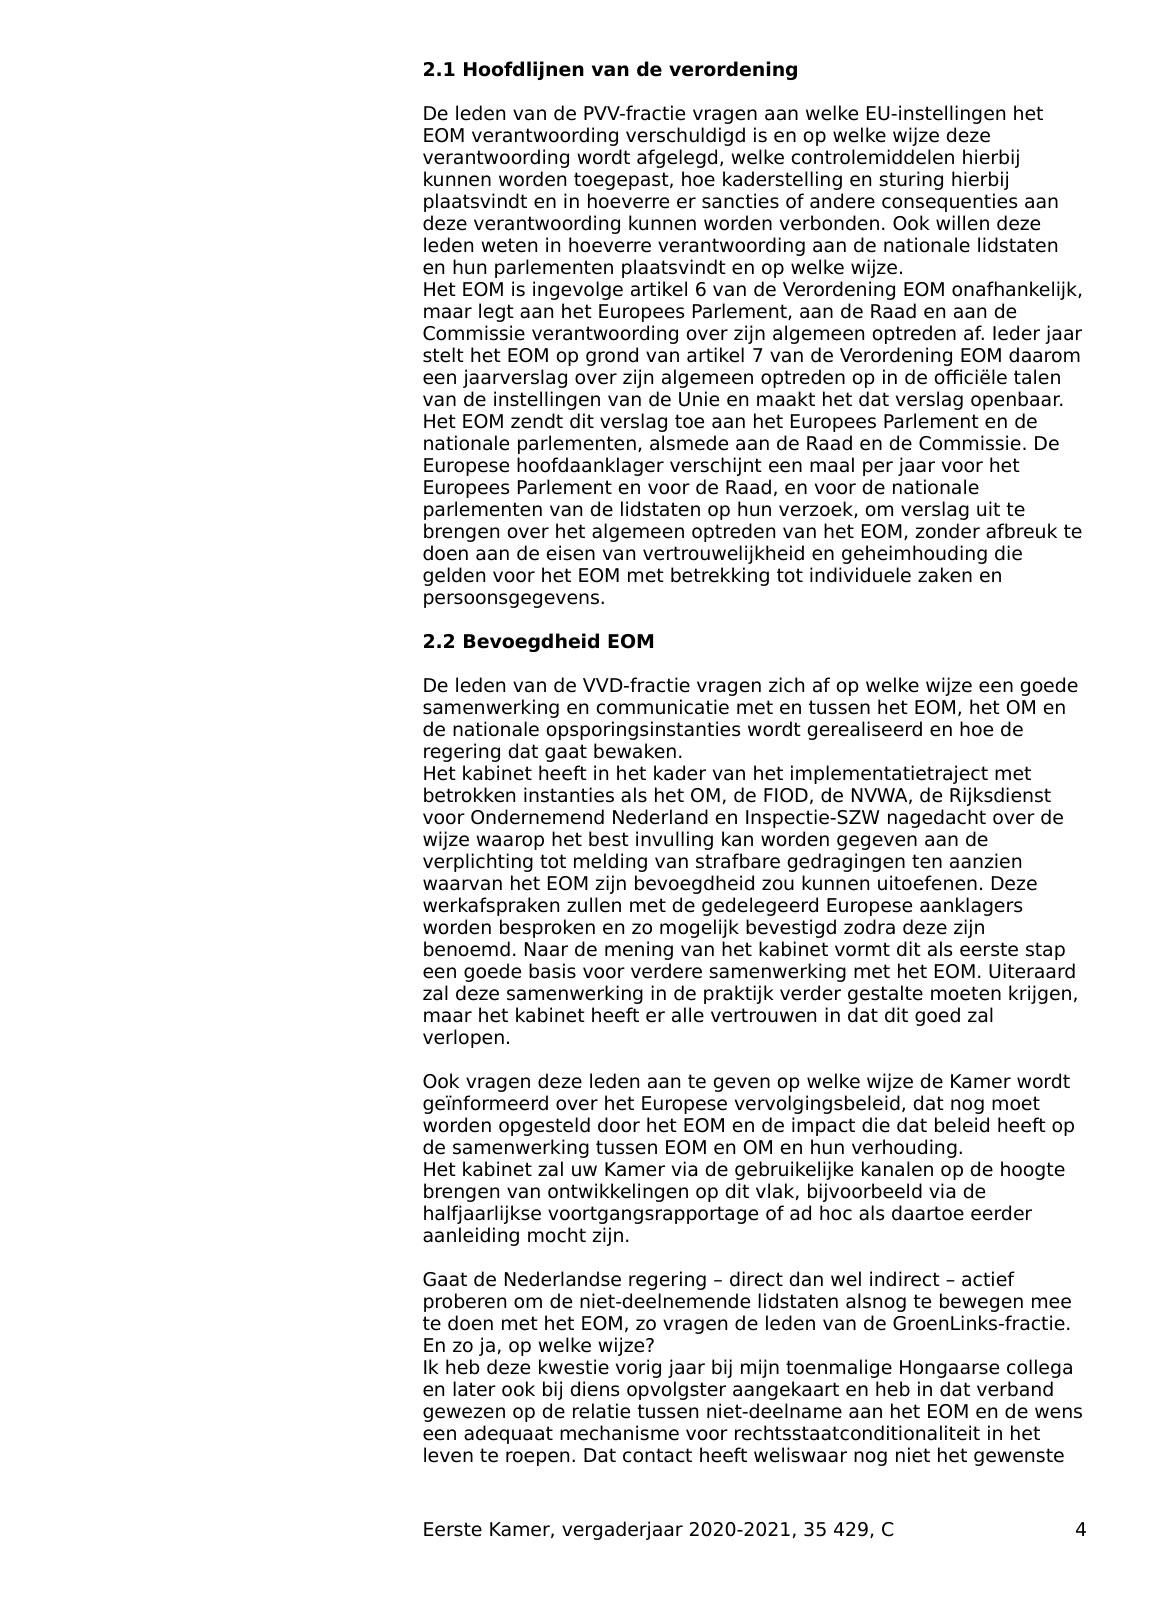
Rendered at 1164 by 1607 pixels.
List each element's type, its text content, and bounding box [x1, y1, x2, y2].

text De leden van de VVD-fractie vragen zich af op welke wijze een goede samenwerking en communicatie met en tussen het EOM, het OM en de nationale opsporingsinstanties wordt gerealiseerd en hoe de regering dat gaat bewaken. [422, 675, 1087, 763]
subtitle 2.2 Bevoegdheid EOM [422, 631, 1087, 653]
text Het kabinet zal uw Kamer via de gebruikelijke kanalen op de hoogte brengen van ontwikkelingen op dit vlak, bijvoorbeeld via de halfjaarlijkse voortgangsrapportage of ad hoc als daartoe eerder aanleiding mocht zijn. [422, 1159, 1087, 1247]
text Ook vragen deze leden aan te geven op welke wijze de Kamer wordt geïnformeerd over het Europese vervolgingsbeleid, dat nog moet worden opgesteld door het EOM en de impact die dat beleid heeft op de samenwerking tussen EOM en OM en hun verhouding. [422, 1071, 1087, 1159]
text Ik heb deze kwestie vorig jaar bij mijn toenmalige Hongaarse collega en later ook bij diens opvolgster aangekaart en heb in dat verband gewezen op de relatie tussen niet-deelname aan het EOM en de wens een adequaat mechanisme voor rechtsstaatconditionaliteit in het leven te roepen. Dat contact heeft weliswaar nog niet het gewenste [422, 1357, 1087, 1467]
subtitle 2.1 Hoofdlijnen van de verordening [422, 59, 1087, 81]
text Het kabinet heeft in het kader van het implementatietraject met betrokken instanties als het OM, de FIOD, de NVWA, de Rijksdienst voor Ondernemend Nederland en Inspectie-SZW nagedacht over de wijze waarop het best invulling kan worden gegeven aan de verplichting tot melding van strafbare gedragingen ten aanzien waarvan het EOM zijn bevoegdheid zou kunnen uitoefenen. Deze werkafspraken zullen met de gedelegeerd Europese aanklagers worden besproken en zo mogelijk bevestigd zodra deze zijn benoemd. Naar de mening van het kabinet vormt dit als eerste stap een goede basis voor verdere samenwerking met het EOM. Uiteraard zal deze samenwerking in de praktijk verder gestalte moeten krijgen, maar het kabinet heeft er alle vertrouwen in dat dit goed zal verlopen. [422, 763, 1087, 1049]
text Gaat de Nederlandse regering – direct dan wel indirect – actief proberen om de niet-deelnemende lidstaten alsnog te bewegen mee te doen met het EOM, zo vragen de leden van de GroenLinks-fractie. En zo ja, op welke wijze? [422, 1269, 1087, 1357]
text Het EOM is ingevolge artikel 6 van de Verordening EOM onafhankelijk, maar legt aan het Europees Parlement, aan de Raad en aan de Commissie verantwoording over zijn algemeen optreden af. Ieder jaar stelt het EOM op grond van artikel 7 van de Verordening EOM daarom een jaarverslag over zijn algemeen optreden op in de officiële talen van de instellingen van de Unie en maakt het dat verslag openbaar. Het EOM zendt dit verslag toe aan het Europees Parlement en de nationale parlementen, alsmede aan de Raad en de Commissie. De Europese hoofdaanklager verschijnt een maal per jaar voor het Europees Parlement en voor de Raad, en voor de nationale parlementen van de lidstaten op hun verzoek, om verslag uit te brengen over het algemeen optreden van het EOM, zonder afbreuk te doen aan de eisen van vertrouwelijkheid en geheimhouding die gelden voor het EOM met betrekking tot individuele zaken en persoonsgegevens. [422, 279, 1087, 609]
text De leden van de PVV-fractie vragen aan welke EU-instellingen het EOM verantwoording verschuldigd is en op welke wijze deze verantwoording wordt afgelegd, welke controlemiddelen hierbij kunnen worden toegepast, hoe kaderstelling en sturing hierbij plaatsvindt en in hoeverre er sancties of andere consequenties aan deze verantwoording kunnen worden verbonden. Ook willen deze leden weten in hoeverre verantwoording aan de nationale lidstaten en hun parlementen plaatsvindt en op welke wijze. [422, 103, 1087, 279]
